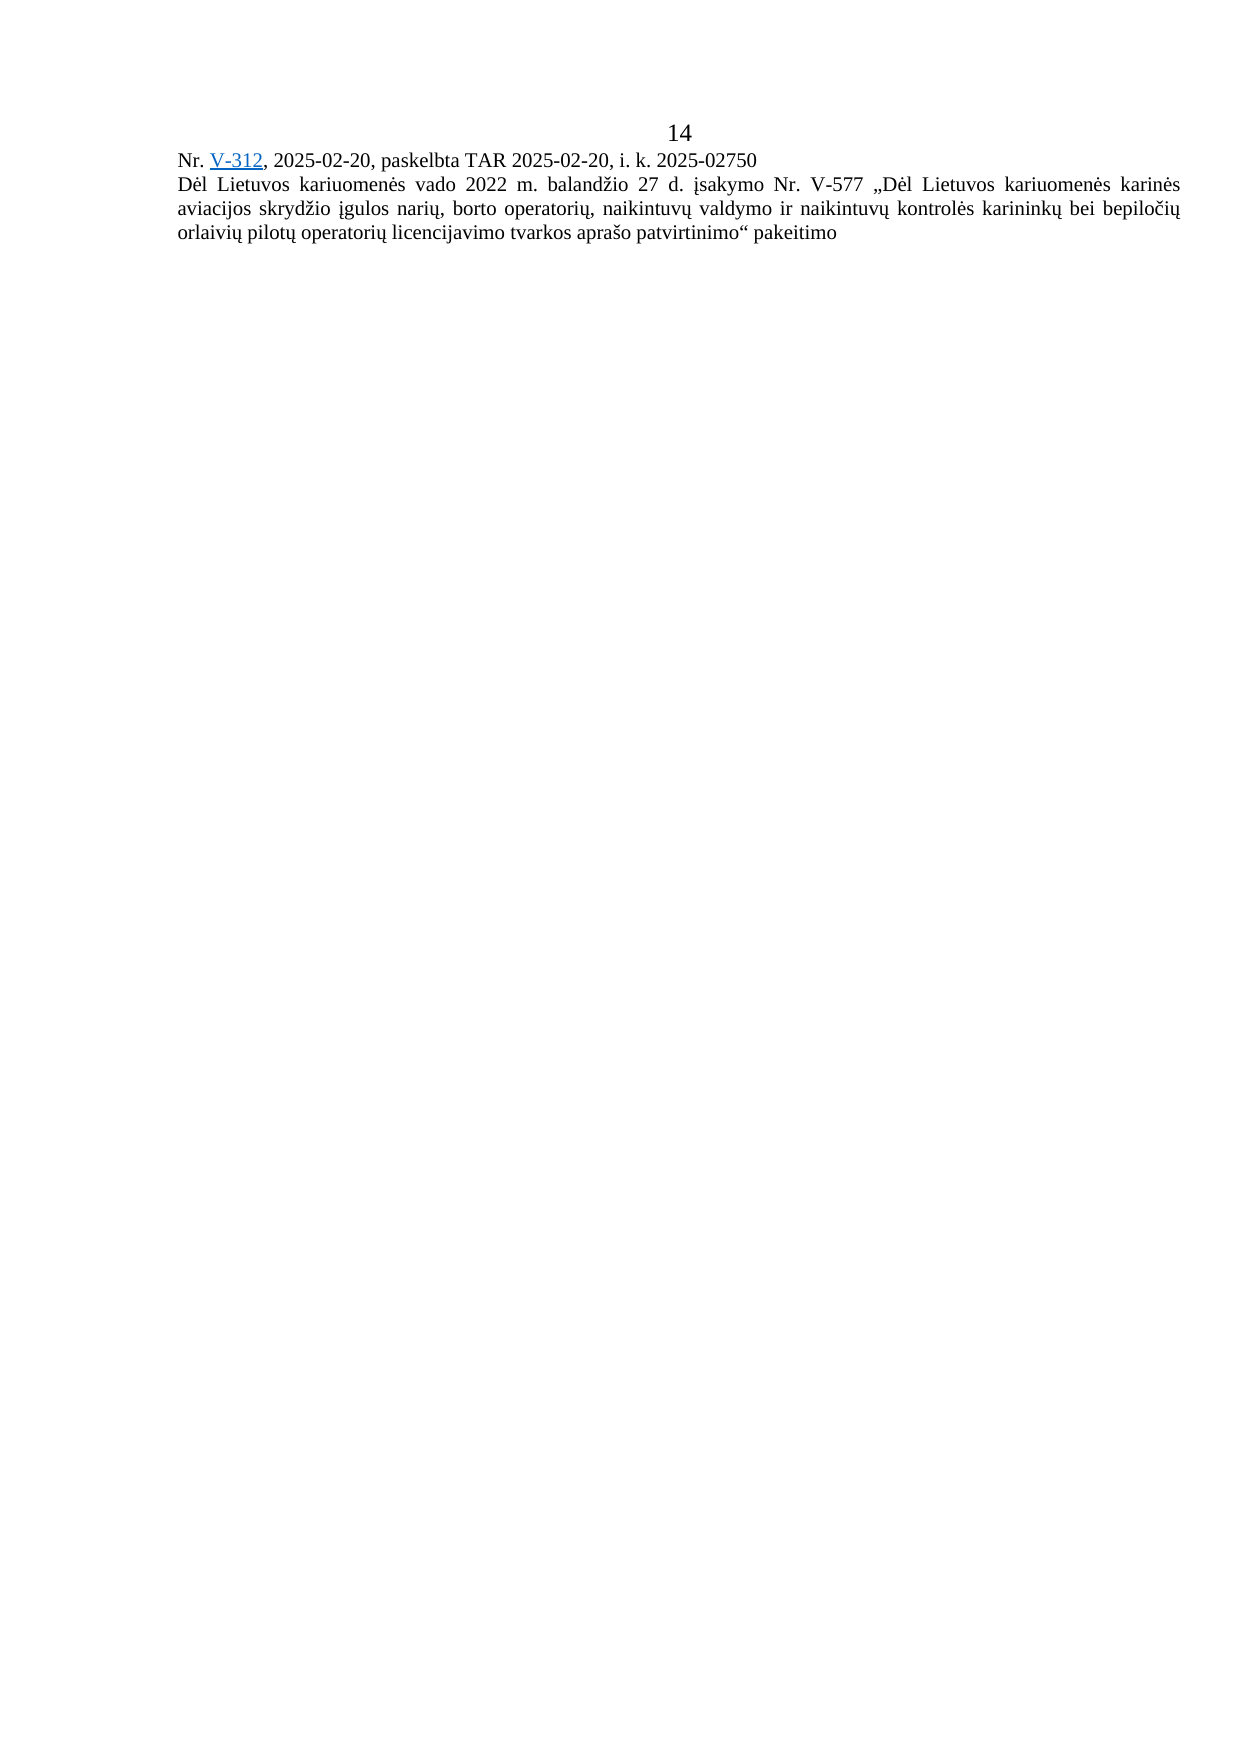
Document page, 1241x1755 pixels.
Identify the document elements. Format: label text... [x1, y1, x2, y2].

text Nr. V-312, 2025-02-20, paskelbta TAR 2025-02-20, i. k. 2025-02750 [177, 148, 1181, 172]
text Dėl Lietuvos kariuomenės vado 2022 m. balandžio 27 d. įsakymo Nr. V-577 „Dėl Lietuvos kariuomenės karinės aviacijos skrydžio įgulos narių, borto operatorių, naikintuvų valdymo ir naikintuvų kontrolės karininkų bei bepiločių orlaivių pilotų operatorių licencijavimo tvarkos aprašo patvirtinimo“ pakeitimo [177, 172, 1181, 244]
